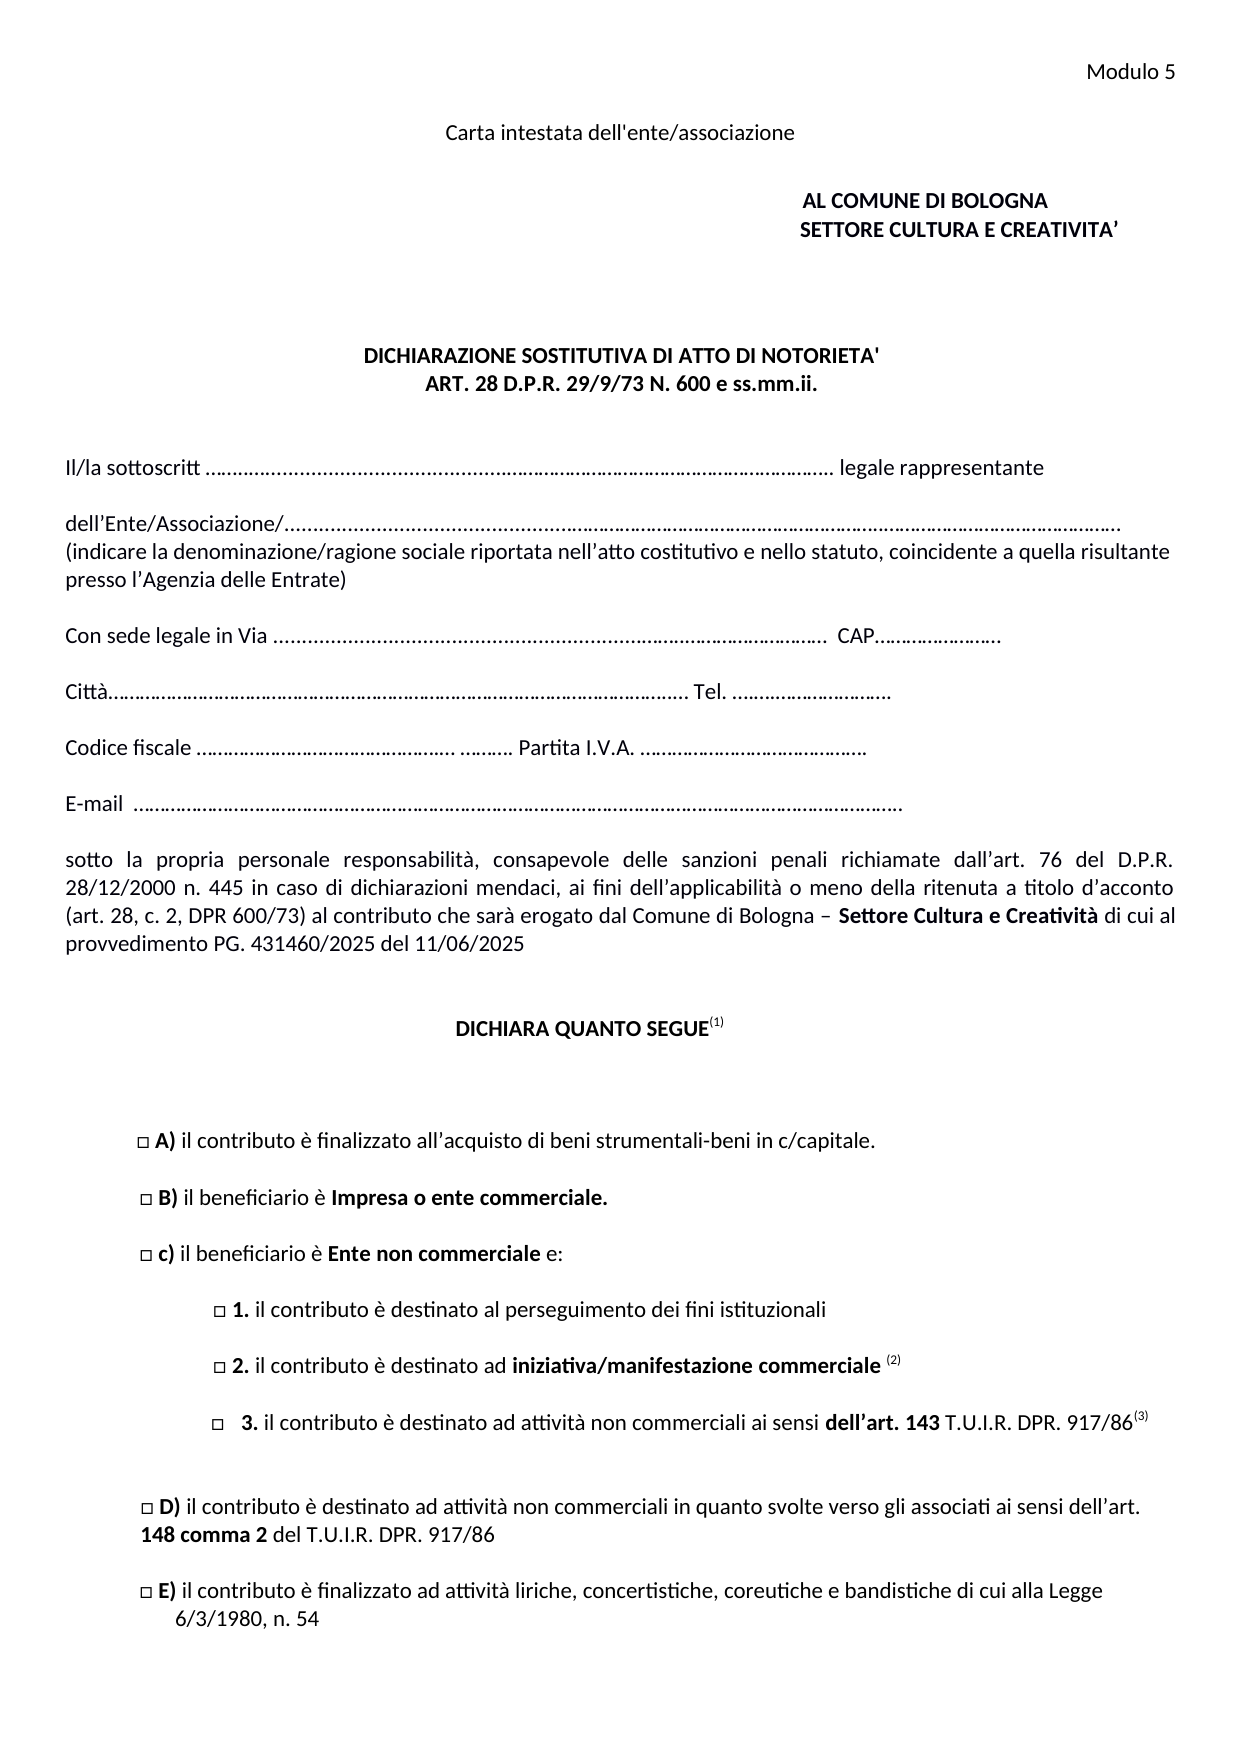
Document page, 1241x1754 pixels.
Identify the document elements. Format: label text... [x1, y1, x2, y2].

text Codice fiscale ……………………………………….… ………. Partita I.V.A. ……………………………………. [65, 733, 1176, 761]
text □ 2. il contributo è destinato ad iniziativa/manifestazione commerciale (2) [213, 1352, 1178, 1380]
text ART. 28 D.P.R. 29/9/73 N. 600 e ss.mm.ii. [65, 369, 1178, 397]
text Il/la sottoscritt ……..…..........................................…………………………………………………….. legale rappresentante [65, 453, 1176, 481]
text (indicare la denominazione/ragione sociale riportata nell’atto costitutivo e nello statuto, coincidente a quella risultante presso l’Agenzia delle Entrate) [65, 537, 1176, 593]
text DICHIARA QUANTO SEGUE(1) [455, 1014, 1178, 1042]
text Città……………………………………………………………………………………………..… Tel. ….….…………………. [65, 677, 1176, 705]
text Con sede legale in Via ................................................................……..……………………… CAP…………………… [65, 621, 1176, 649]
text □ D) il contributo è destinato ad attività non commerciali in quanto svolte verso gli associati ai sensi dell’art. 148 comma 2 del T.U.I.R. DPR. 917/86 [140, 1492, 1176, 1548]
text □ A) il contributo è finalizzato all’acquisto di beni strumentali-beni in c/capitale. [136, 1127, 1176, 1155]
text DICHIARAZIONE SOSTITUTIVA DI ATTO DI NOTORIETA' [65, 341, 1178, 369]
text □ 3. il contributo è destinato ad attività non commerciali ai sensi dell’art. 143 T.U.I.R. DPR. 917/86(3) [211, 1408, 1178, 1436]
text E-mail ……………………………………………………………………………………………………………………………….. [65, 789, 1176, 817]
text □ 1. il contributo è destinato al perseguimento dei fini istituzionali [213, 1295, 1178, 1323]
text Carta intestata dell'ente/associazione [65, 118, 1176, 146]
text □ E) il contributo è finalizzato ad attività liriche, concertistiche, coreutiche e bandistiche di cui alla Legge 6/3/1980, n. 54 [139, 1576, 1159, 1632]
text □ B) il beneficiario è Impresa o ente commerciale. [139, 1183, 1178, 1211]
text dell’Ente/Associazione/..................................................…………………………………………………..……………………………………… [65, 509, 1176, 537]
text AL COMUNE DI BOLOGNA [729, 187, 1176, 215]
text □ c) il beneficiario è Ente non commerciale e: [139, 1239, 1178, 1267]
text SETTORE CULTURA E CREATIVITA’ [655, 215, 1176, 243]
text sotto la propria personale responsabilità, consapevole delle sanzioni penali richiamate dall’art. 76 del D.P.R. 28/12/2000 n. 445 in caso di dichiarazioni mendaci, ai fini dell’applicabilità o meno della ritenuta a titolo d’acconto (art. 28, c. 2, DPR 600/73) al contributo che sarà erogato dal Comune di Bologna – Settore Cultura e Creatività di cui al provvedimento PG. 431460/2025 del 11/06/2025 [65, 845, 1176, 957]
